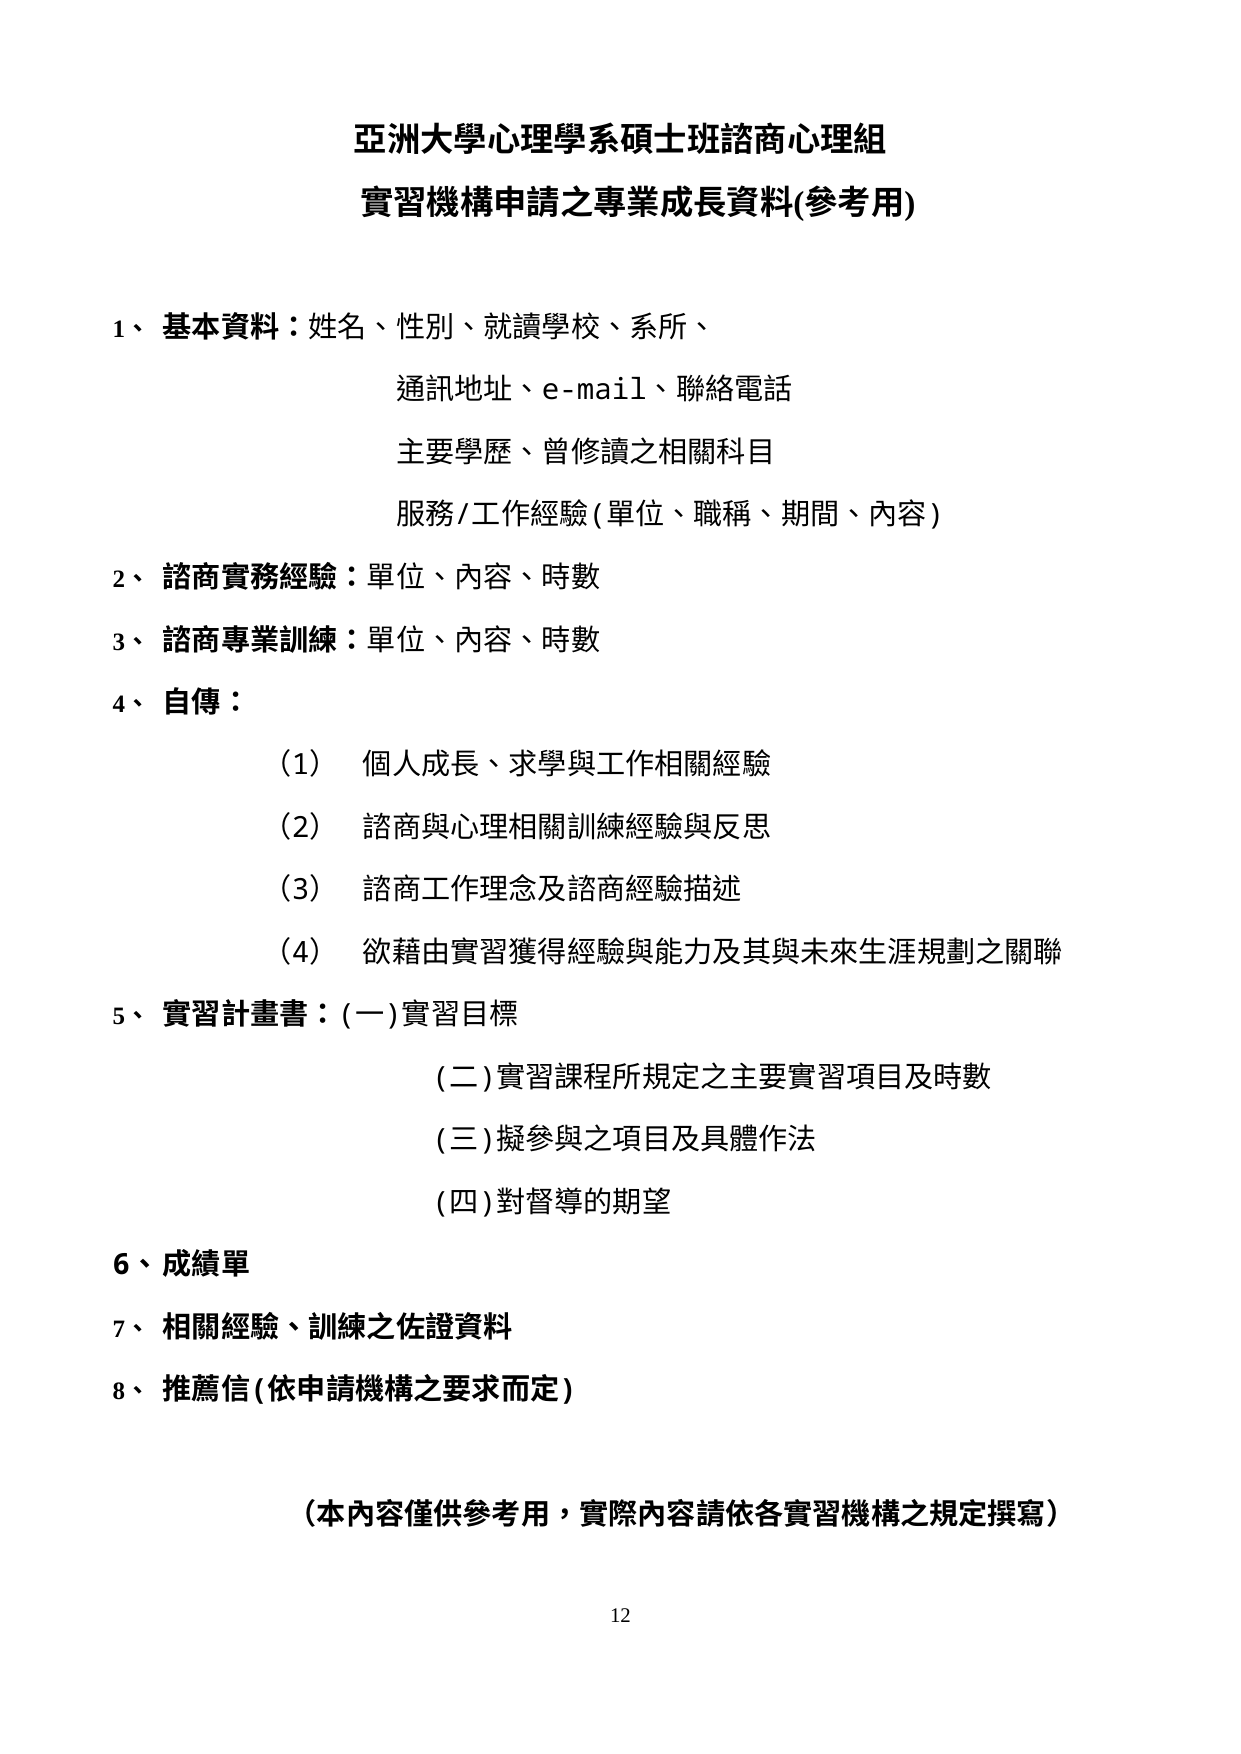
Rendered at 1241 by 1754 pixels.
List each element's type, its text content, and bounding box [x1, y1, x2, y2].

list 推薦信(依申請機構之要求而定) [112, 1346, 1162, 1408]
list 基本資料：姓名、性別、就讀學校、系所、 [112, 283, 1162, 346]
text (四)對督導的期望 [414, 1158, 1162, 1221]
text 服務/工作經驗(單位、職稱、期間、內容) [378, 471, 1162, 533]
text (二)實習課程所規定之主要實習項目及時數 [414, 1033, 1162, 1096]
list 諮商與心理相關訓練經驗與反思 [262, 783, 1162, 846]
text (三)擬參與之項目及具體作法 [414, 1096, 1162, 1158]
list 諮商專業訓練：單位、內容、時數 [112, 596, 1162, 658]
text （本內容僅供參考用，實際內容請依各實習機構之規定撰寫） [112, 1471, 1162, 1533]
list 個人成長、求學與工作相關經驗 [262, 721, 1162, 783]
list 相關經驗、訓練之佐證資料 [112, 1283, 1162, 1346]
list 自傳： [112, 658, 1162, 721]
list 諮商工作理念及諮商經驗描述 [262, 846, 1162, 908]
text 亞洲大學心理學系碩士班諮商心理組 [112, 96, 1128, 158]
text 通訊地址、e-mail、聯絡電話 [378, 346, 1162, 408]
list 欲藉由實習獲得經驗與能力及其與未來生涯規劃之關聯 [262, 908, 1162, 971]
list 實習計畫書：(一)實習目標 [112, 971, 1162, 1033]
list 成績單 [112, 1221, 1162, 1283]
text 主要學歷、曾修讀之相關科目 [378, 408, 1162, 471]
text 實習機構申請之專業成長資料(參考用) [112, 158, 1162, 221]
list 諮商實務經驗：單位、內容、時數 [112, 533, 1162, 596]
